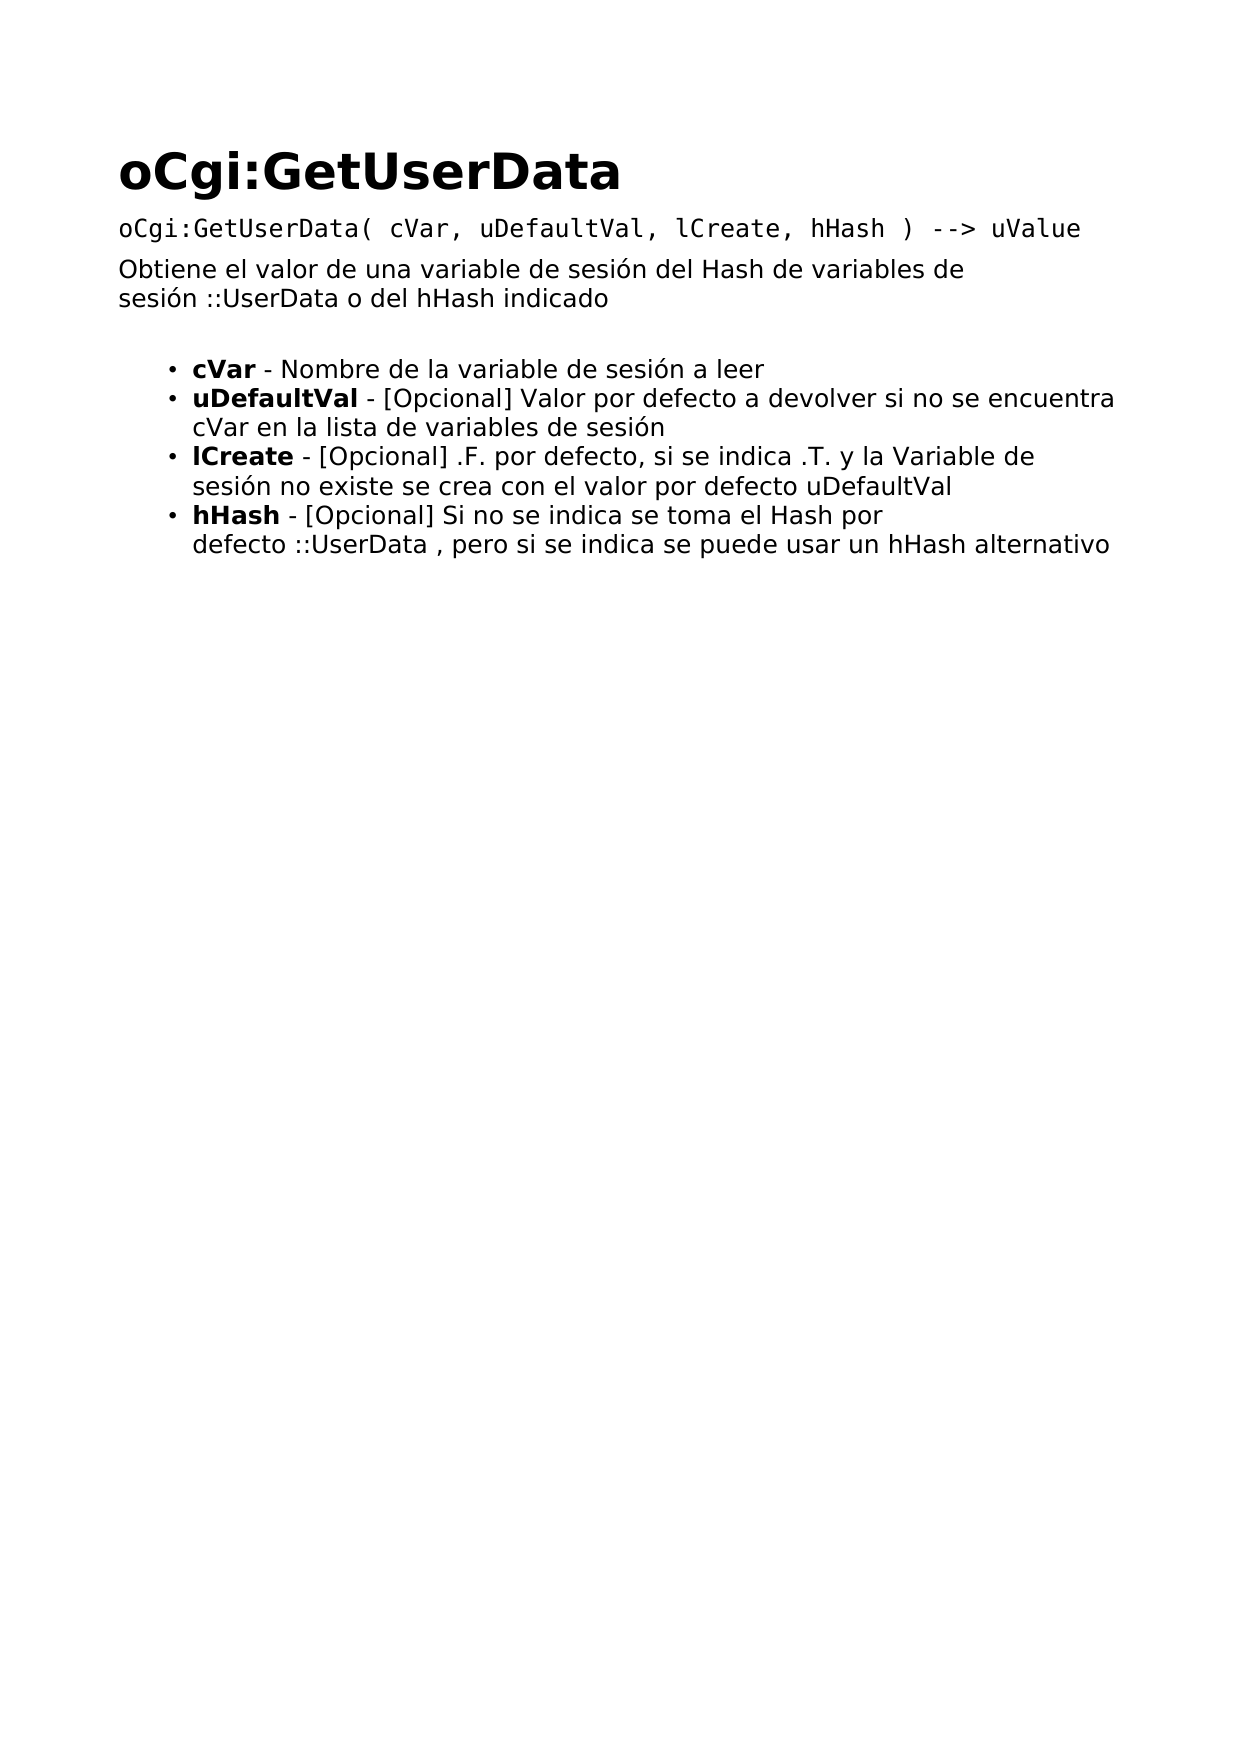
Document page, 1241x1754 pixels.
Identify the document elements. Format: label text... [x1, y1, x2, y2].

text Obtiene el valor de una variable de sesión del Hash de variables de sesión ::UserData o del hHash indicado [118, 255, 1122, 313]
text oCgi:GetUserData( cVar, uDefaultVal, lCreate, hHash ) --> uValue [118, 214, 1122, 243]
list uDefaultVal - [Opcional] Valor por defecto a devolver si no se encuentra cVar en la lista de variables de sesión [177, 384, 1122, 443]
list hHash - [Opcional] Si no se indica se toma el Hash por defecto ::UserData , pero si se indica se puede usar un hHash alternativo [177, 501, 1122, 559]
list lCreate - [Opcional] .F. por defecto, si se indica .T. y la Variable de sesión no existe se crea con el valor por defecto uDefaultVal [177, 443, 1122, 501]
subtitle oCgi:GetUserData [118, 143, 1122, 201]
list cVar - Nombre de la variable de sesión a leer [177, 355, 1122, 384]
